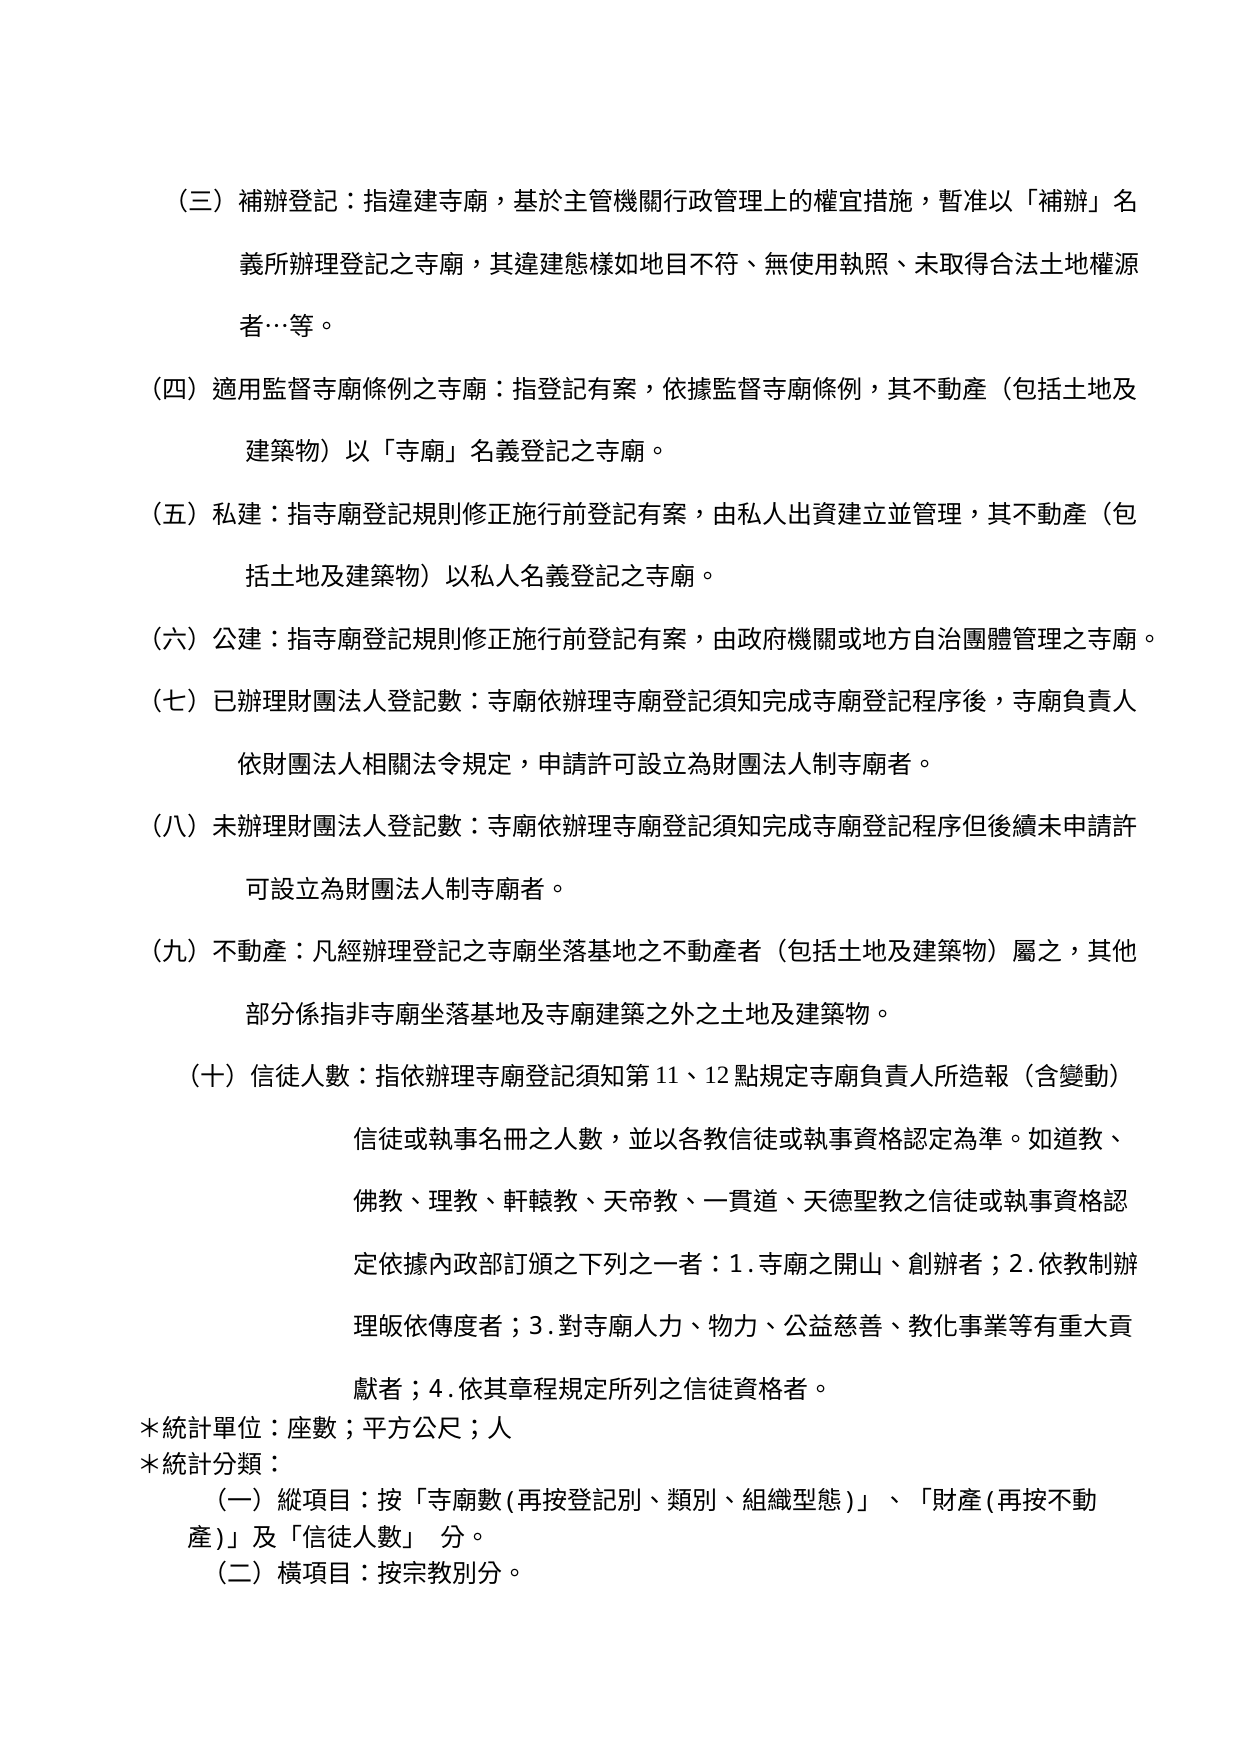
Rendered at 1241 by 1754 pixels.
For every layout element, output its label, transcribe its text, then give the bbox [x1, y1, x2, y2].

text （四）適用監督寺廟條例之寺廟：指登記有案，依據監督寺廟條例，其不動產（包括土地及建築物）以「寺廟」名義登記之寺廟。 [112, 346, 1144, 471]
text （三）補辦登記：指違建寺廟，基於主管機關行政管理上的權宜措施，暫准以「補辦」名義所辦理登記之寺廟，其違建態樣如地目不符、無使用執照、未取得合法土地權源者…等。 [164, 158, 1144, 346]
text （七）已辦理財團法人登記數：寺廟依辦理寺廟登記須知完成寺廟登記程序後，寺廟負責人依財團法人相關法令規定，申請許可設立為財團法人制寺廟者。 [112, 658, 1144, 783]
text （八）未辦理財團法人登記數：寺廟依辦理寺廟登記須知完成寺廟登記程序但後續未申請許可設立為財團法人制寺廟者。 [112, 783, 1144, 908]
text （十）信徒人數：指依辦理寺廟登記須知第11、12點規定寺廟負責人所造報（含變動）信徒或執事名冊之人數，並以各教信徒或執事資格認定為準。如道教、佛教、理教、軒轅教、天帝教、一貫道、天德聖教之信徒或執事資格認定依據內政部訂頒之下列之一者：1.寺廟之開山、創辦者；2.依教制辦理皈依傳度者；3.對寺廟人力、物力、公益慈善、教化事業等有重大貢獻者；4.依其章程規定所列之信徒資格者。 [175, 1033, 1144, 1408]
text ＊統計分類： [112, 1444, 1144, 1481]
text ＊統計單位：座數；平方公尺；人 [112, 1408, 1144, 1444]
text （九）不動產：凡經辦理登記之寺廟坐落基地之不動產者（包括土地及建築物）屬之，其他部分係指非寺廟坐落基地及寺廟建築之外之土地及建築物。 [112, 908, 1144, 1033]
text （六）公建：指寺廟登記規則修正施行前登記有案，由政府機關或地方自治團體管理之寺廟。 [112, 596, 1144, 658]
text （一）縱項目：按「寺廟數(再按登記別、類別、組織型態)」、「財產(再按不動產)」及「信徒人數」 分。 [112, 1481, 1144, 1553]
text （五）私建：指寺廟登記規則修正施行前登記有案，由私人出資建立並管理，其不動產（包括土地及建築物）以私人名義登記之寺廟。 [112, 471, 1144, 596]
text （二）橫項目：按宗教別分。 [112, 1553, 1144, 1589]
